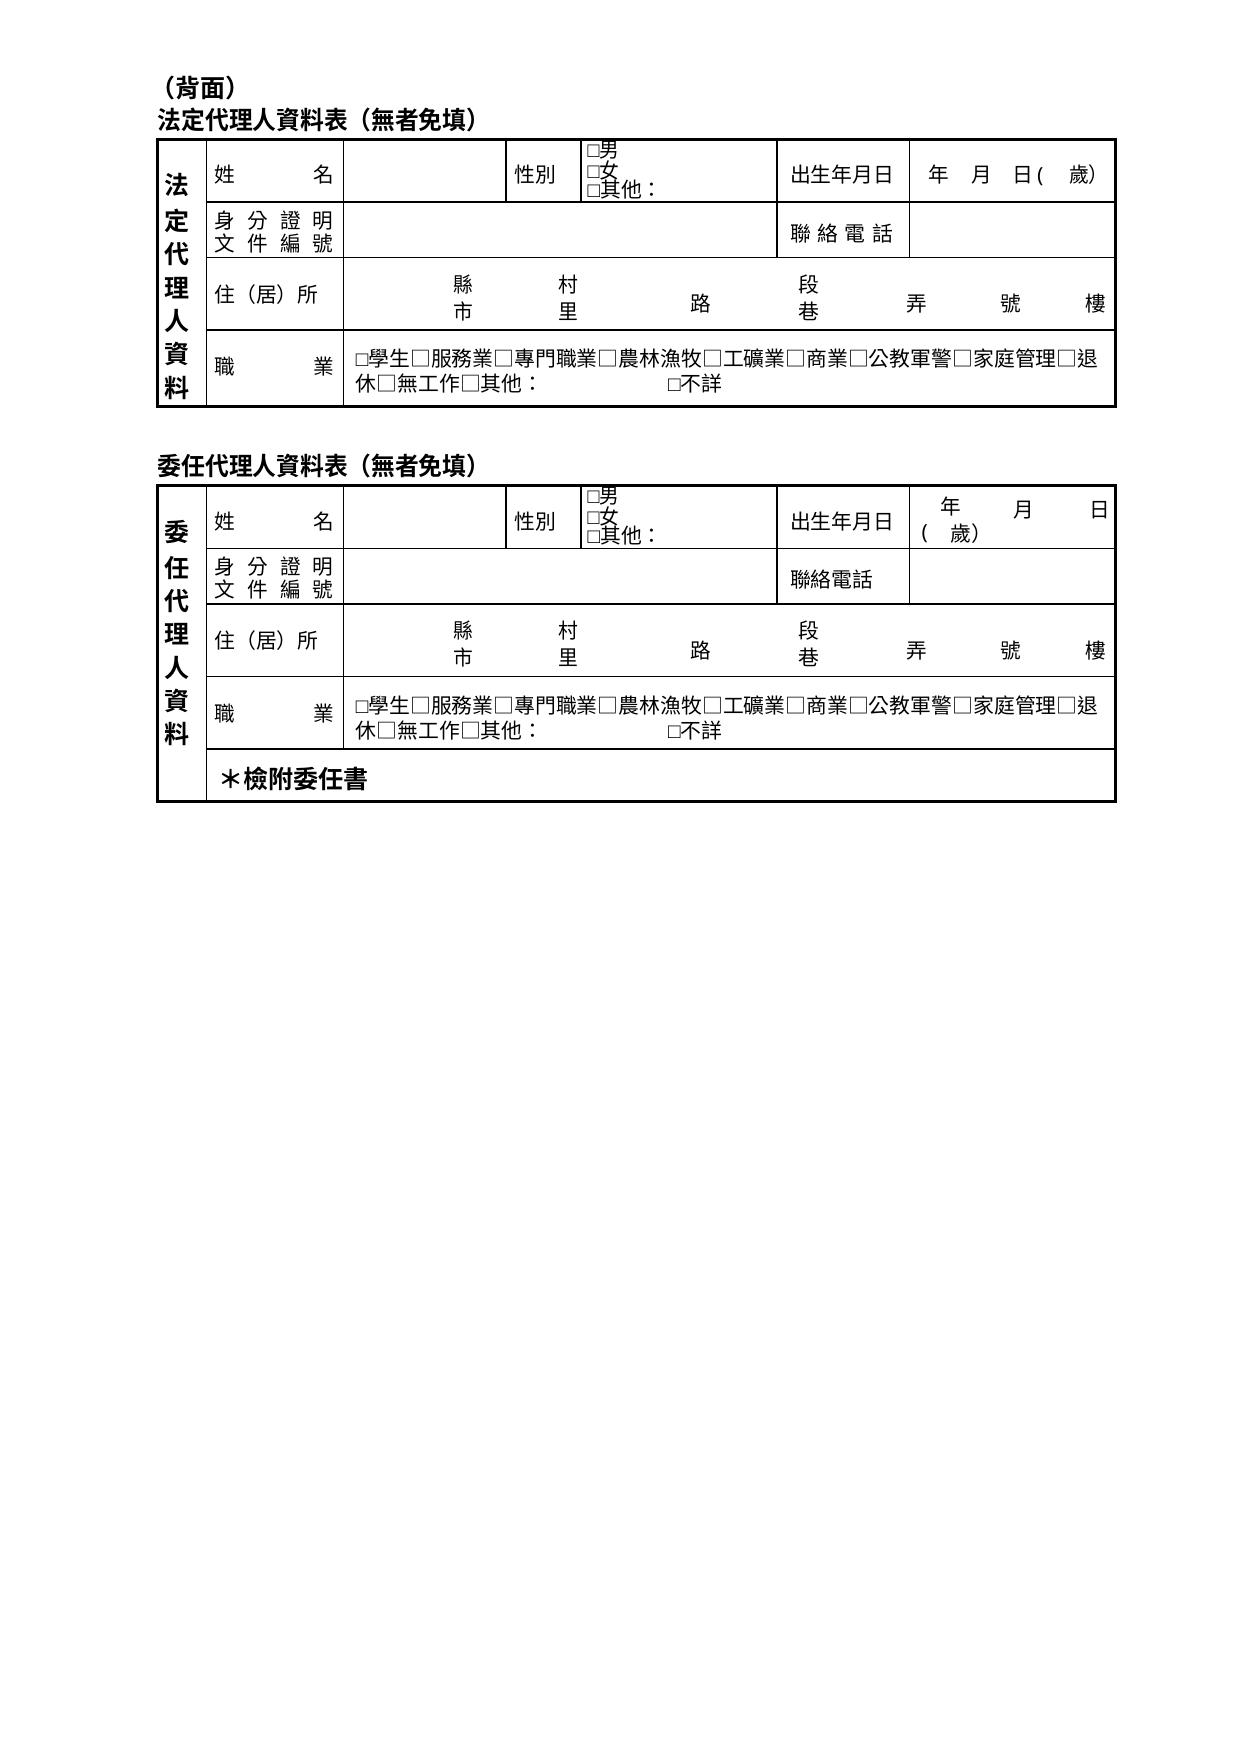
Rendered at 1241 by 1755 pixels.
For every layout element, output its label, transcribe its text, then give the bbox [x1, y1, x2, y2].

table_cell 路 [581, 258, 777, 329]
text 法定代理人資料表（無者免填） [158, 103, 1172, 136]
table_cell 明 號 [305, 203, 343, 256]
table_header 歲） [1052, 141, 1114, 201]
table_header ( [910, 487, 932, 548]
table_cell 證 編 [273, 203, 305, 256]
table_cell ＊檢附委任書 [207, 750, 1114, 800]
table_header 年 歲） [932, 487, 993, 548]
table_cell 業 [305, 331, 343, 405]
table_cell 村里 [506, 258, 581, 329]
table_cell [240, 677, 272, 748]
table_header 名 [305, 141, 343, 201]
table_header 法 [159, 141, 206, 201]
table_cell □學生□服務業□專門職業□農林漁牧□工礦業□商業□公教軍警□家庭管理□退休□無工作□其他： □不詳 [344, 331, 1114, 405]
table_cell 段巷 [777, 258, 860, 329]
table_cell 定代理人資料 [159, 201, 206, 405]
table_header [273, 141, 305, 201]
table_header 月 [958, 141, 993, 201]
table_cell [344, 203, 776, 256]
table_header 姓 [207, 487, 240, 548]
table_header □男 □女 □其他： [582, 487, 776, 548]
table_cell 任代理人資料 [159, 548, 206, 800]
table_cell [273, 331, 305, 405]
text 委任代理人資料表（無者免填） [158, 446, 1172, 482]
table_cell 聯絡電話 [778, 203, 909, 256]
table_cell [910, 203, 1114, 256]
table_header [273, 487, 305, 548]
table_header 性別 [507, 141, 580, 201]
table_cell 身 文 [207, 549, 240, 603]
table_cell 段巷 [777, 605, 860, 676]
table_cell [344, 549, 776, 603]
table_header [344, 487, 505, 548]
table_cell [240, 331, 272, 405]
table_cell 號 [958, 258, 1052, 329]
table_header [240, 487, 272, 548]
table_cell 分 件 [240, 203, 272, 256]
table_cell 樓 [1052, 258, 1114, 329]
table_header 年 [910, 141, 958, 201]
table_header 月 [993, 487, 1056, 548]
table_header 委 [159, 487, 206, 548]
table_cell 業 [305, 677, 343, 748]
table_cell 弄 [860, 605, 932, 676]
table_cell 住（居）所 [207, 258, 343, 329]
table_cell 縣市 [344, 258, 506, 329]
table_header 姓 [207, 141, 240, 201]
table_header 名 [305, 487, 343, 548]
table_header 性別 [507, 487, 580, 548]
table_cell 身 文 [207, 203, 240, 256]
table_cell 路 [581, 605, 777, 676]
table_cell 職 [207, 331, 240, 405]
table_header 日 [1056, 487, 1114, 548]
table_cell [273, 677, 305, 748]
table_cell 村里 [506, 605, 581, 676]
table_cell 明 號 [305, 549, 343, 603]
subtitle （背面） [150, 73, 1172, 103]
table_cell 號 [932, 605, 1056, 676]
table_header [240, 141, 272, 201]
table_cell [910, 549, 1114, 603]
table_header 出生年月日 [778, 141, 909, 201]
table_header 日( [993, 141, 1052, 201]
table_header □男 □女 □其他： [582, 141, 776, 201]
table_header 出生年月日 [778, 487, 909, 548]
table_cell 職 [207, 677, 240, 748]
table_cell 縣市 [344, 605, 506, 676]
table_cell 證 編 [273, 549, 305, 603]
table_cell □學生□服務業□專門職業□農林漁牧□工礦業□商業□公教軍警□家庭管理□退休□無工作□其他： □不詳 [344, 677, 1114, 748]
table_header [344, 141, 505, 201]
table_cell 分 件 [240, 549, 272, 603]
table_cell 住（居）所 [207, 605, 343, 676]
table_cell 聯絡電話 [778, 549, 909, 603]
table_cell 弄 [860, 258, 958, 329]
table_cell 樓 [1056, 605, 1114, 676]
